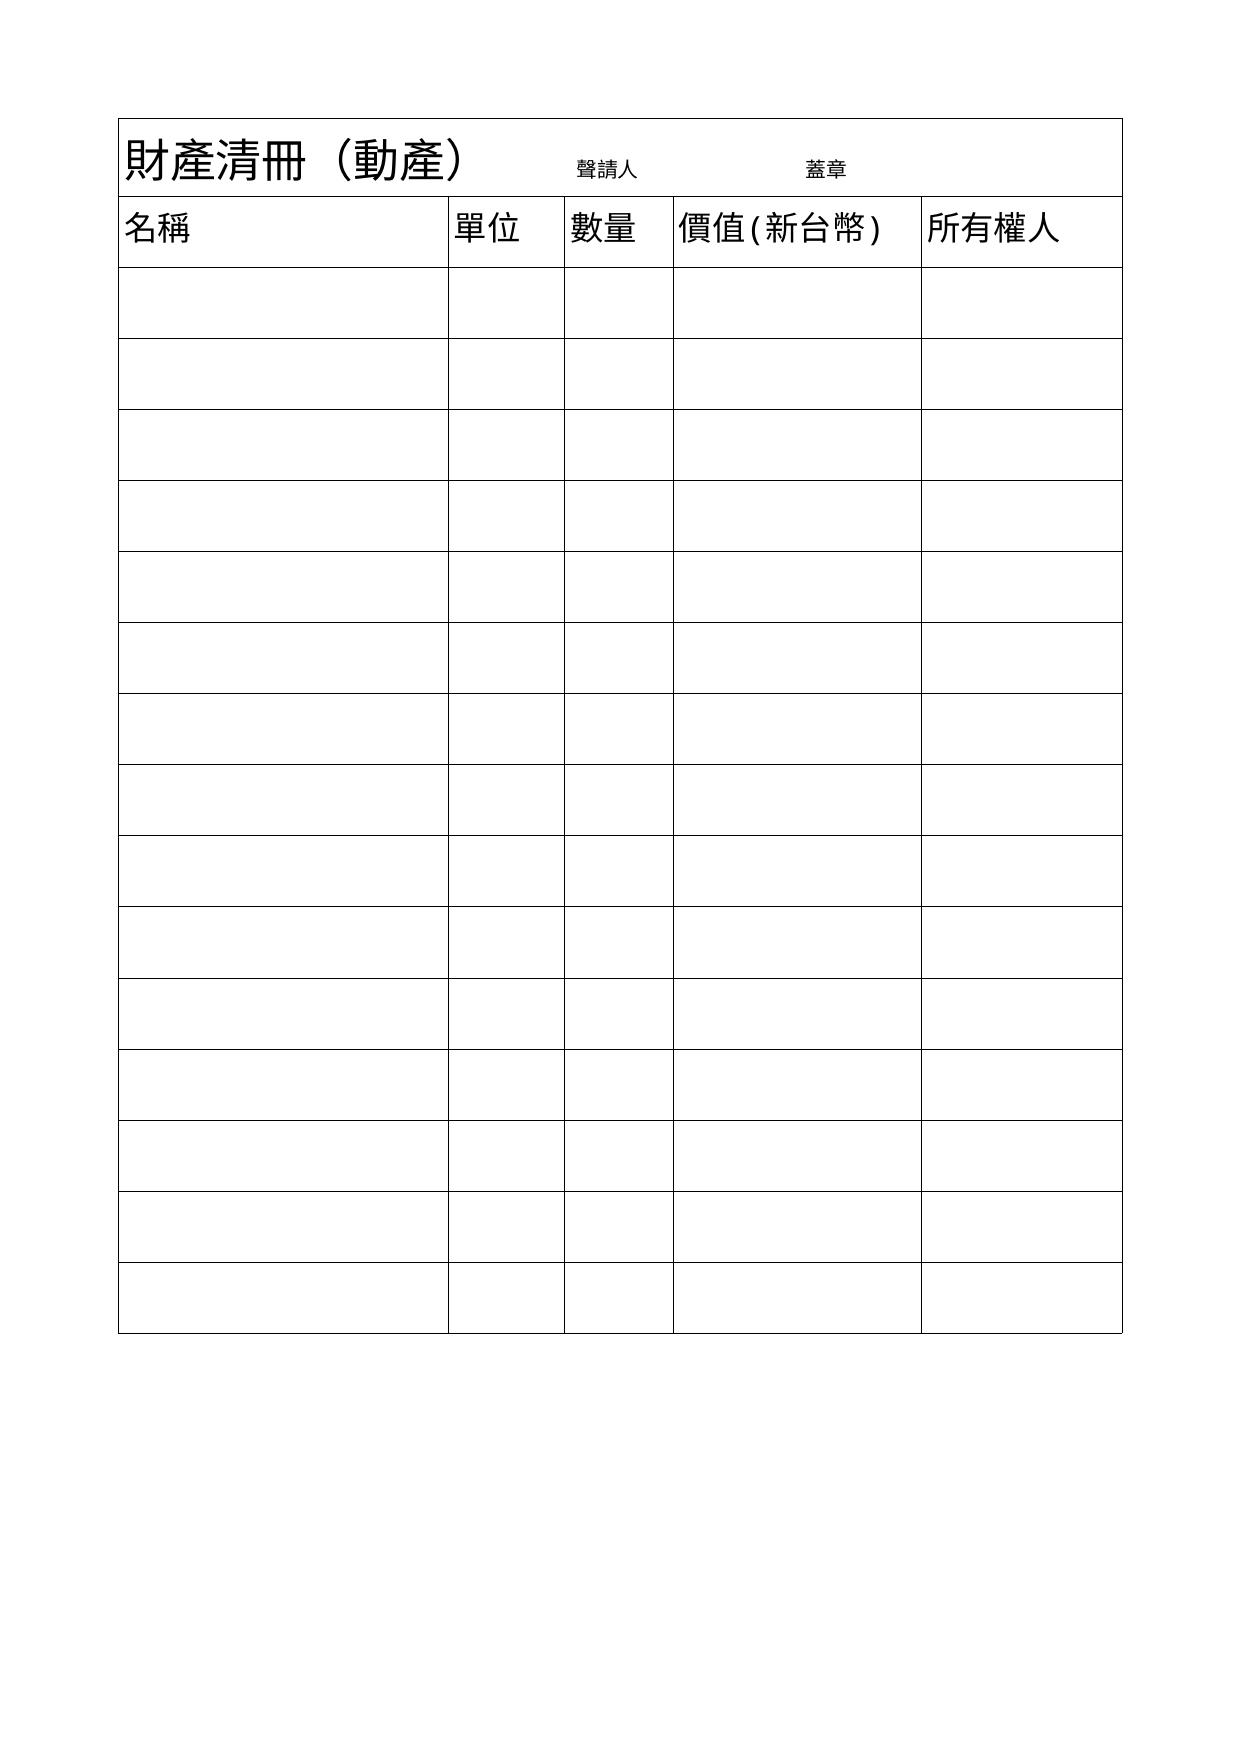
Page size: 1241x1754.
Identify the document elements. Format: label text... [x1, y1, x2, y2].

table_cell [449, 979, 564, 1048]
table_cell 數量 [565, 197, 673, 267]
table_cell [565, 1192, 673, 1262]
table_cell [119, 339, 448, 409]
table_cell [565, 410, 673, 480]
table_cell [119, 765, 448, 835]
table_cell [674, 552, 921, 622]
table_cell [565, 694, 673, 764]
table_cell [449, 1192, 564, 1262]
table_cell [449, 268, 564, 338]
table_cell [565, 481, 673, 551]
table_cell [449, 623, 564, 693]
table_cell [449, 694, 564, 764]
table_cell [119, 268, 448, 338]
table_cell [565, 907, 673, 977]
table_cell [119, 1050, 448, 1119]
table_cell [449, 907, 564, 977]
table_cell [922, 1121, 1122, 1191]
table_cell [565, 552, 673, 622]
table_cell [922, 268, 1122, 338]
table_cell [674, 979, 921, 1048]
table_cell [119, 623, 448, 693]
table_cell 所有權人 [922, 197, 1122, 267]
table_cell [674, 836, 921, 906]
table_cell [565, 1050, 673, 1119]
table_cell [922, 836, 1122, 906]
table_cell [922, 1192, 1122, 1262]
table_cell [674, 907, 921, 977]
table_cell 價值(新台幣) [674, 197, 921, 267]
table_cell [119, 907, 448, 977]
table_cell [119, 1263, 448, 1333]
table_cell [449, 339, 564, 409]
table_cell [119, 481, 448, 551]
table_cell [922, 907, 1122, 977]
table_cell [674, 410, 921, 480]
table_cell [119, 836, 448, 906]
table_cell [922, 623, 1122, 693]
table_cell [674, 765, 921, 835]
table_cell [449, 410, 564, 480]
table_cell [449, 1121, 564, 1191]
table_cell [674, 268, 921, 338]
table_cell 單位 [449, 197, 564, 267]
table_cell [449, 765, 564, 835]
table_cell [674, 1050, 921, 1119]
table_cell [674, 1263, 921, 1333]
table_cell [922, 552, 1122, 622]
table_cell [449, 1263, 564, 1333]
table_cell [922, 481, 1122, 551]
table_cell [922, 694, 1122, 764]
table_cell [119, 410, 448, 480]
table_cell [449, 481, 564, 551]
table_cell [119, 1192, 448, 1262]
table_cell [119, 979, 448, 1048]
table_cell [922, 765, 1122, 835]
table_cell [565, 339, 673, 409]
table_cell [922, 1050, 1122, 1119]
table_cell [565, 623, 673, 693]
table_cell [119, 694, 448, 764]
table_cell [119, 552, 448, 622]
table_cell [922, 979, 1122, 1048]
table_cell [674, 481, 921, 551]
table_cell [449, 1050, 564, 1119]
table_cell [565, 1263, 673, 1333]
table_cell [565, 1121, 673, 1191]
table_cell [922, 1263, 1122, 1333]
table_cell [922, 410, 1122, 480]
table_cell [449, 836, 564, 906]
table_header 財產清冊（動產） 聲請人 蓋章 [119, 119, 1122, 196]
table_cell 名稱 [119, 197, 448, 267]
table_cell [119, 1121, 448, 1191]
table_cell [674, 623, 921, 693]
table_cell [565, 836, 673, 906]
table_cell [565, 979, 673, 1048]
table_cell [674, 339, 921, 409]
table_cell [449, 552, 564, 622]
table_cell [674, 1121, 921, 1191]
table_cell [565, 765, 673, 835]
table_cell [674, 694, 921, 764]
table_cell [922, 339, 1122, 409]
table_cell [674, 1192, 921, 1262]
table_cell [565, 268, 673, 338]
